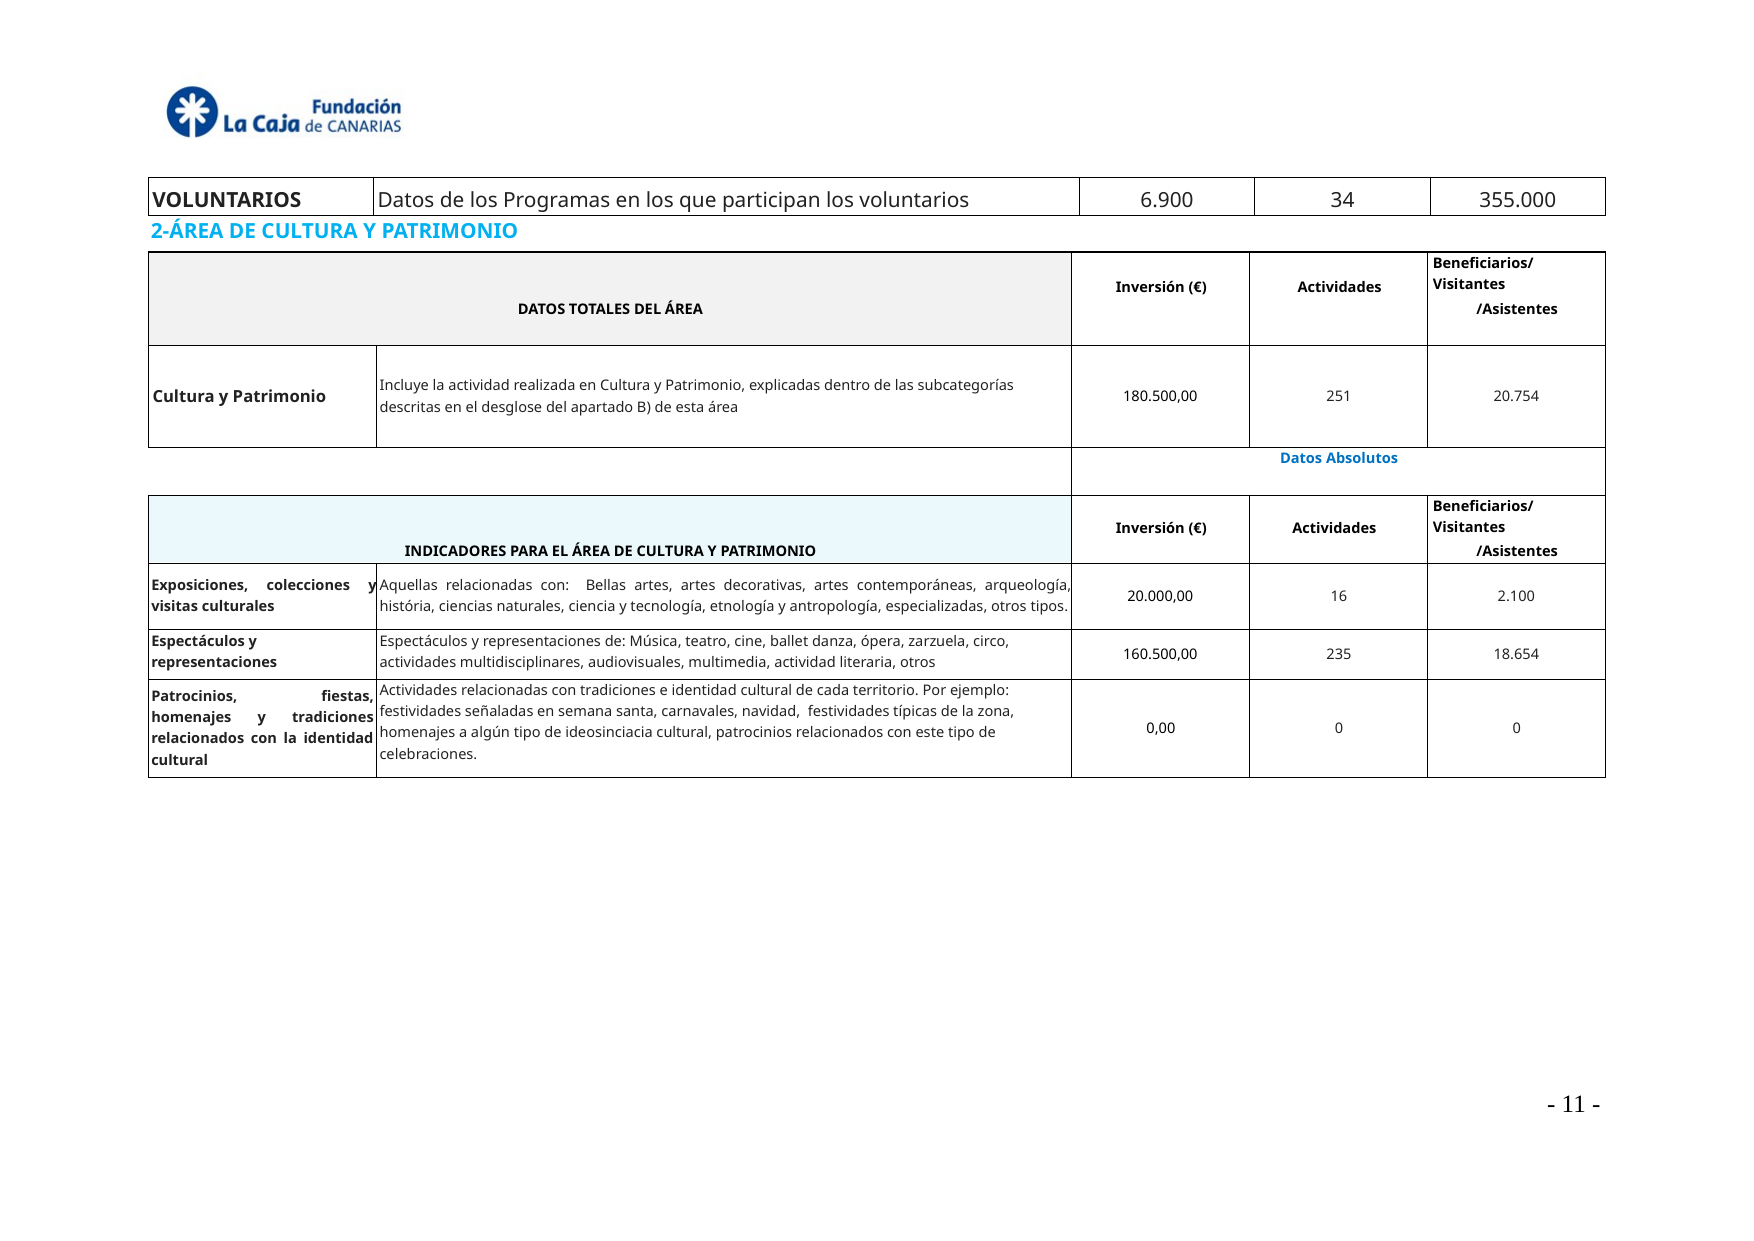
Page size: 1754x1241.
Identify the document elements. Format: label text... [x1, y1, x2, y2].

table_header Beneficiarios/Visitantes [1428, 253, 1605, 299]
table_cell Aquellas relacionadas con: Bellas artes, artes decorativas, artes contemporáneas, arqueología, história, ciencias naturales, ciencia y tecnología, etnología y antropología, especializadas, otros tipos. [377, 564, 1071, 629]
table_cell [1250, 299, 1427, 345]
table_cell 20.000,00 [1072, 564, 1249, 629]
table_header Actividades [1250, 253, 1427, 299]
table_cell 6.900 [1080, 178, 1254, 215]
table_cell 20.754 [1428, 346, 1605, 447]
table_cell Cultura y Patrimonio [149, 346, 376, 447]
table_cell Datos de los Programas en los que participan los voluntarios [374, 178, 1079, 215]
table_cell VOLUNTARIOS [149, 178, 373, 215]
table_cell 251 [1250, 346, 1427, 447]
table_cell 160.500,00 [1072, 630, 1249, 679]
table_cell 0,00 [1072, 680, 1249, 777]
table_cell Espectáculos y representaciones [149, 630, 376, 679]
table_cell [1072, 448, 1250, 494]
table_header [149, 253, 1071, 299]
table_cell Inversión (€) [1072, 496, 1249, 562]
table_cell 0 [1428, 680, 1605, 777]
table_cell Incluye la actividad realizada en Cultura y Patrimonio, explicadas dentro de las subcategorías descritas en el desglose del apartado B) de esta área [377, 346, 1071, 447]
table_cell [148, 448, 1071, 494]
table_header Inversión (€) [1072, 253, 1249, 299]
table_cell 2.100 [1428, 564, 1605, 629]
table_cell 34 [1255, 178, 1430, 215]
table_cell Datos Absolutos [1250, 448, 1428, 494]
table_cell /Asistentes [1428, 299, 1605, 345]
table_cell 18.654 [1428, 630, 1605, 679]
table_cell Patrocinios, fiestas, homenajes y tradiciones relacionados con la identidad cultural [149, 680, 376, 777]
table_cell INDICADORES PARA EL ÁREA DE CULTURA Y PATRIMONIO [149, 496, 1071, 562]
table_cell Exposiciones, colecciones y visitas culturales [149, 564, 376, 629]
table_cell 235 [1250, 630, 1427, 679]
table_cell 180.500,00 [1072, 346, 1249, 447]
table_cell Espectáculos y representaciones de: Música, teatro, cine, ballet danza, ópera, zarzuela, circo, actividades multidisciplinares, audiovisuales, multimedia, actividad literaria, otros [377, 630, 1071, 679]
table_cell [1072, 299, 1249, 345]
table_cell 16 [1250, 564, 1427, 629]
table_cell Beneficiarios/Visitantes /Asistentes [1428, 496, 1605, 562]
table_cell Actividades relacionadas con tradiciones e identidad cultural de cada territorio. Por ejemplo: festividades señaladas en semana santa, carnavales, navidad, festividades típicas de la zona, homenajes a algún tipo de ideosinciacia cultural, patrocinios relacionados con este tipo de celebraciones. [377, 680, 1071, 777]
table_cell 355.000 [1431, 178, 1605, 215]
table_cell DATOS TOTALES DEL ÁREA [149, 299, 1071, 345]
table_cell [1428, 448, 1605, 494]
table_cell 0 [1250, 680, 1427, 777]
table_cell Actividades [1250, 496, 1427, 562]
text 2-ÁREA DE CULTURA Y PATRIMONIO [151, 216, 1618, 245]
